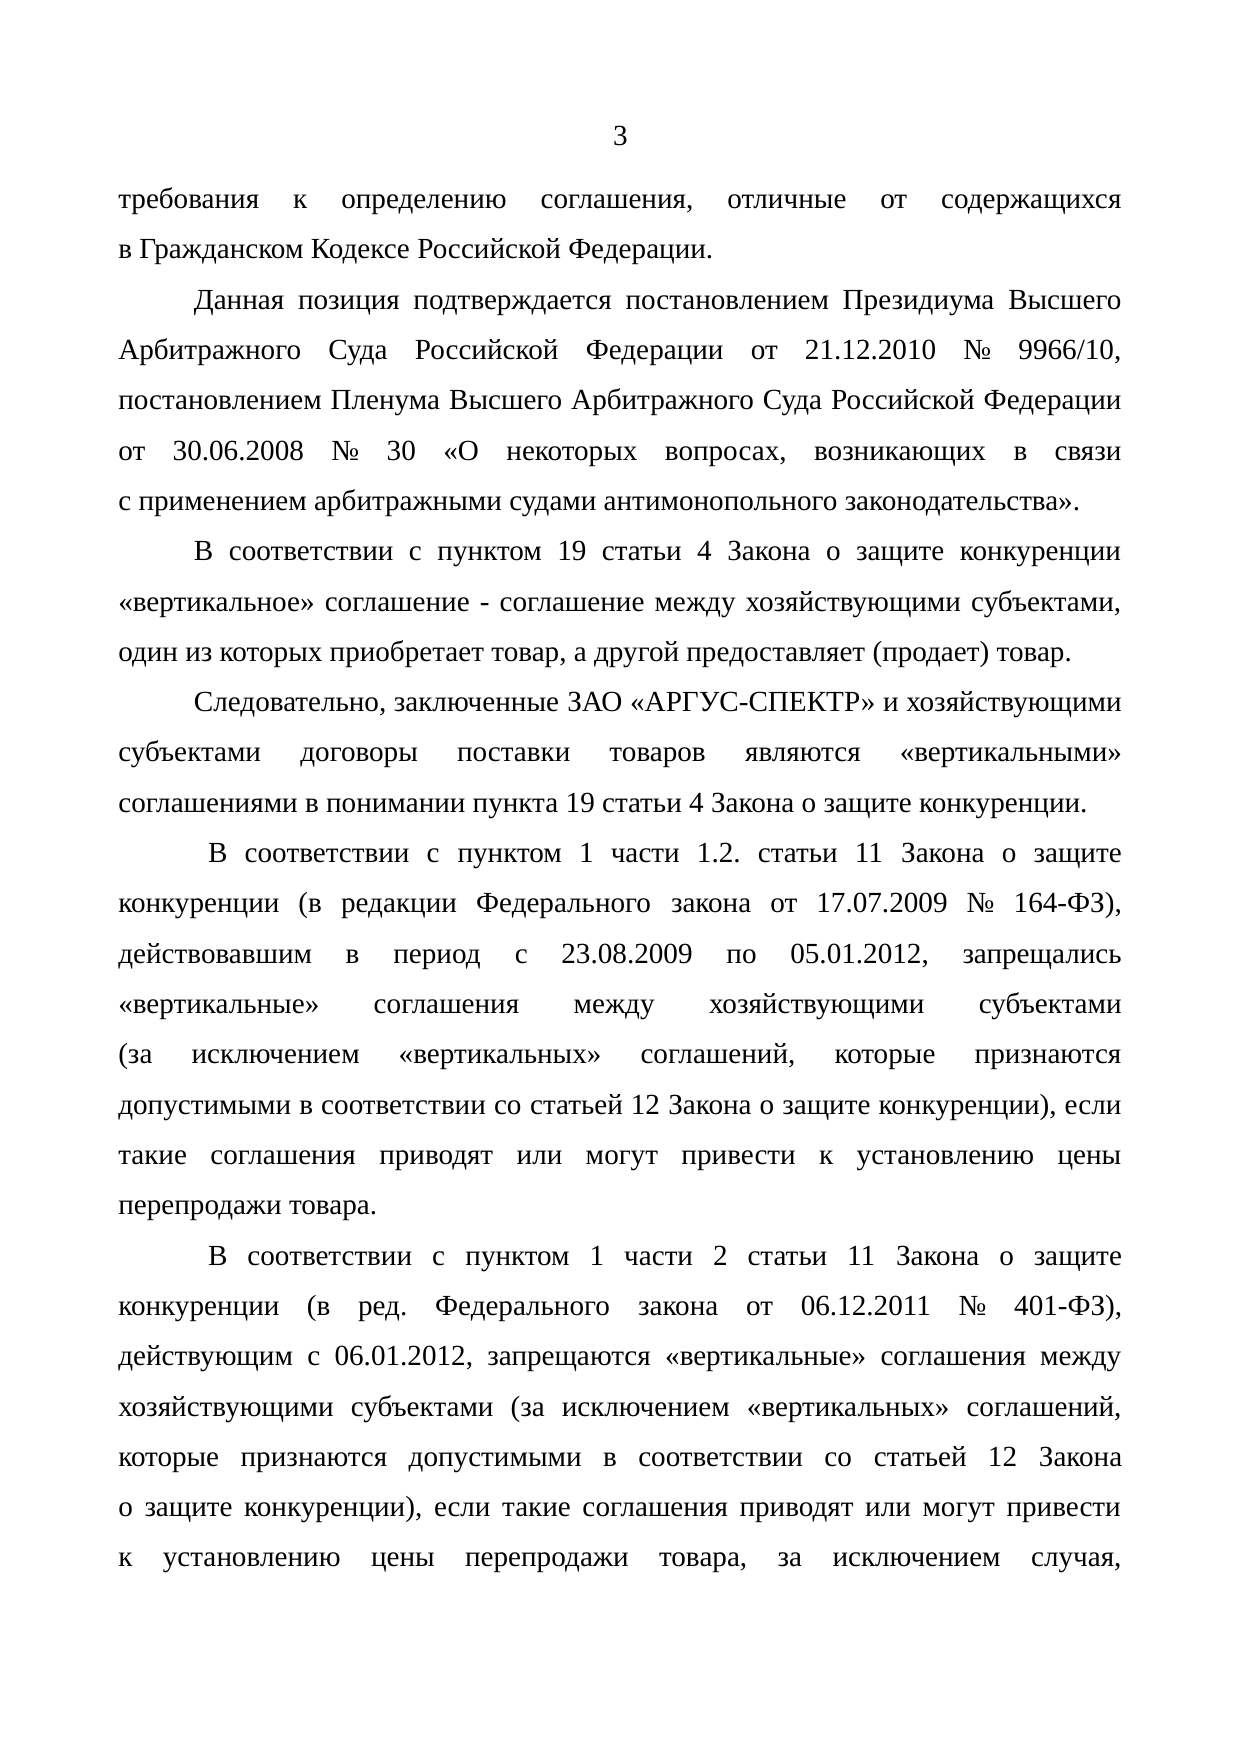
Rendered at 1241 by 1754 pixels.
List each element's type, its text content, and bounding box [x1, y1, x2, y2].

text Следовательно, заключенные ЗАО «АРГУС-СПЕКТР» и хозяйствующими субъектами договоры поставки товаров являются «вертикальными» соглашениями в понимании пункта 19 статьи 4 Закона о защите конкуренции. [118, 684, 1122, 818]
text Данная позиция подтверждается постановлением Президиума Высшего Арбитражного Суда Российской Федерации от 21.12.2010 № 9966/10, постановлением Пленума Высшего Арбитражного Суда Российской Федерации от 30.06.2008 № 30 «О некоторых вопросах, возникающих в связи с применением арбитражными судами антимонопольного законодательства». [118, 282, 1122, 517]
text В соответствии с пунктом 1 части 1.2. статьи 11 Закона о защите конкуренции (в редакции Федерального закона от 17.07.2009 № 164-ФЗ), действовавшим в период с 23.08.2009 по 05.01.2012, запрещались «вертикальные» соглашения между хозяйствующими субъектами (за исключением «вертикальных» соглашений, которые признаются допустимыми в соответствии со статьей 12 Закона о защите конкуренции), если такие соглашения приводят или могут привести к установлению цены перепродажи товара. [118, 835, 1122, 1221]
text В соответствии с пунктом 19 статьи 4 Закона о защите конкуренции «вертикальное» соглашение - соглашение между хозяйствующими субъектами, один из которых приобретает товар, а другой предоставляет (продает) товар. [118, 533, 1122, 667]
text требования к определению соглашения, отличные от содержащихся в Гражданском Кодексе Российской Федерации. [118, 181, 1122, 265]
text В соответствии с пунктом 1 части 2 статьи 11 Закона о защите конкуренции (в ред. Федерального закона от 06.12.2011 № 401-ФЗ), действующим с 06.01.2012, запрещаются «вертикальные» соглашения между хозяйствующими субъектами (за исключением «вертикальных» соглашений, которые признаются допустимыми в соответствии со статьей 12 Закона о защите конкуренции), если такие соглашения приводят или могут привести к установлению цены перепродажи товара, за исключением случая, [118, 1238, 1122, 1573]
